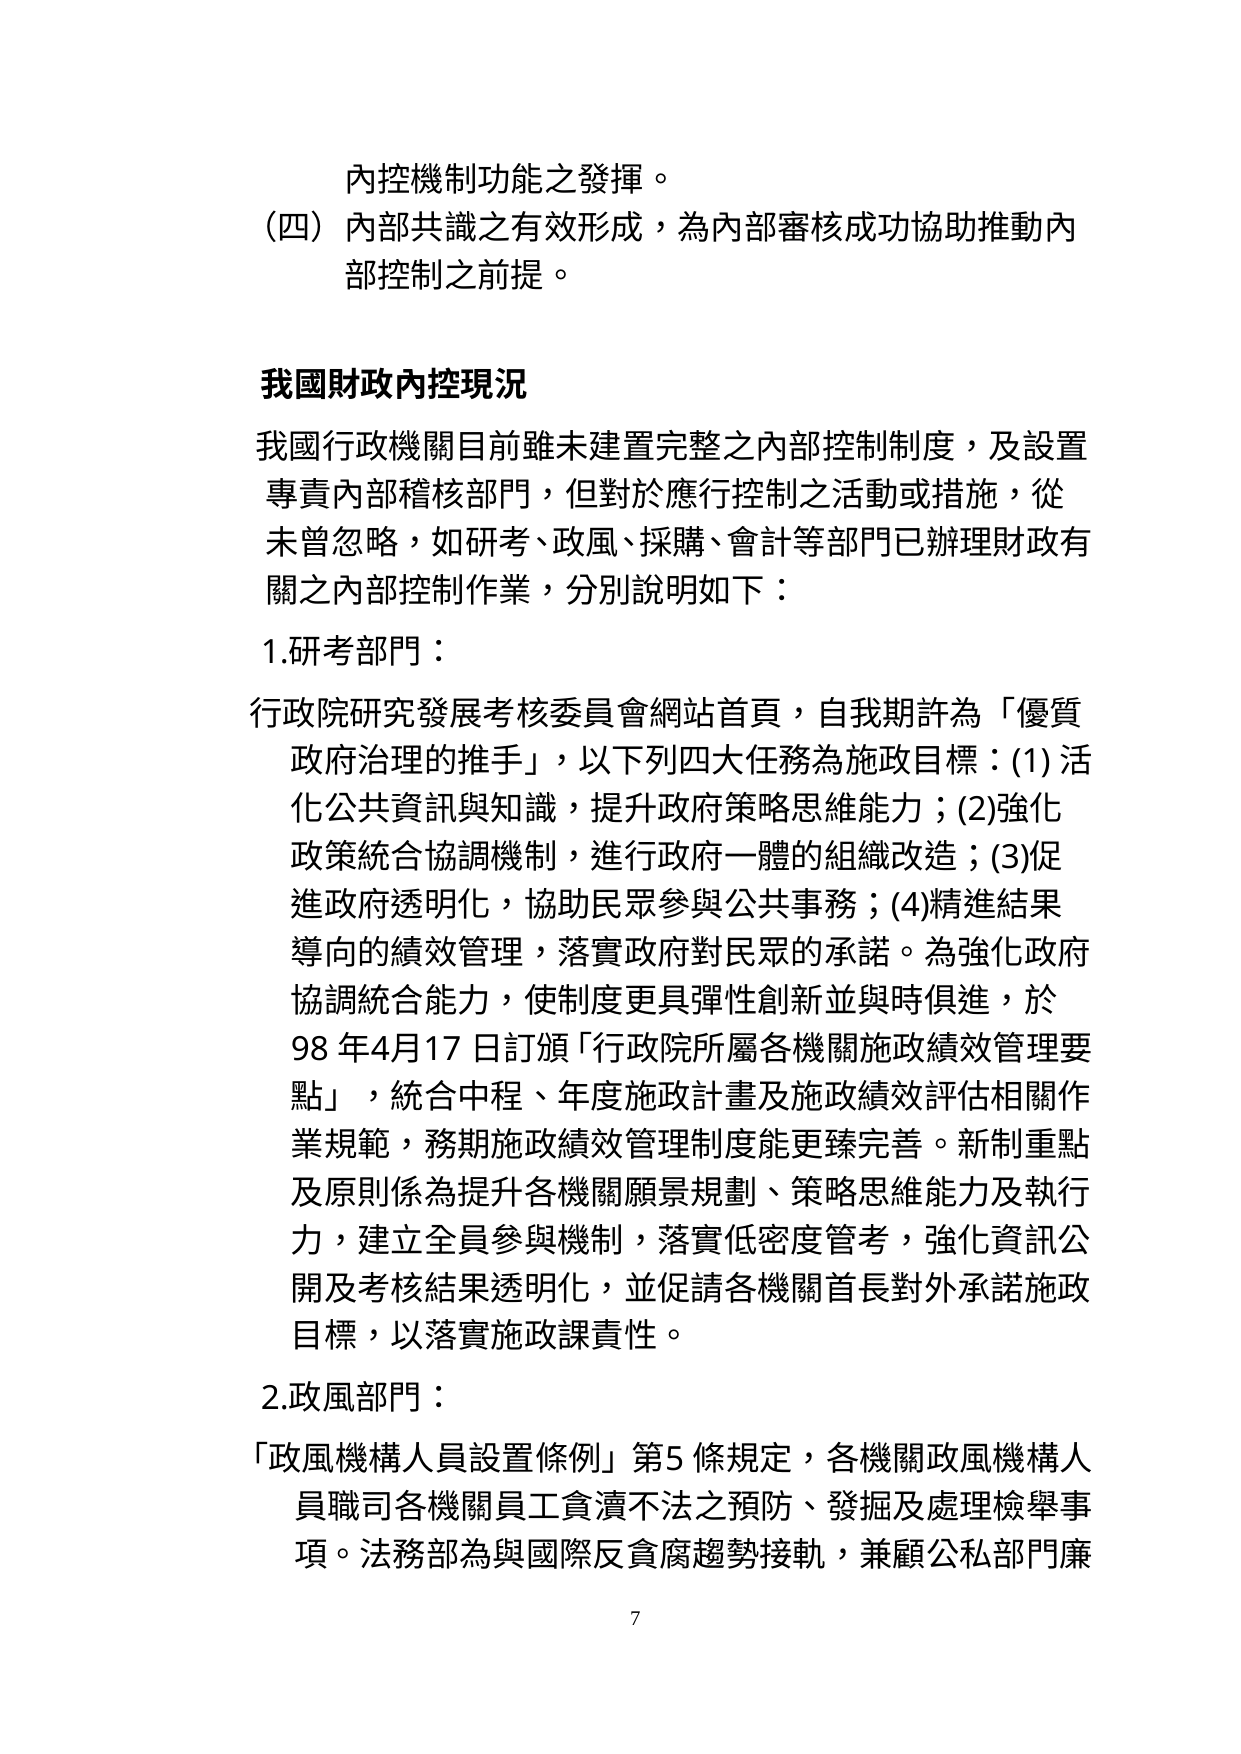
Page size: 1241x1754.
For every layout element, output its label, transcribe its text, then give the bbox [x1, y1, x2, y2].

text 行政院研究發展考核委員會網站首頁，自我期許為「優質政府治理的推手」，以下列四大任務為施政目標：(1) 活化公共資訊與知識，提升政府策略思維能力；(2)強化政策統合協調機制，進行政府一體的組織改造；(3)促進政府透明化，協助民眾參與公共事務；(4)精進結果導向的績效管理，落實政府對民眾的承諾。為強化政府協調統合能力，使制度更具彈性創新並與時俱進，於98 年4月17 日訂頒「行政院所屬各機關施政績效管理要點」，統合中程、年度施政計畫及施政績效評估相關作業規範，務期施政績效管理制度能更臻完善。新制重點及原則係為提升各機關願景規劃、策略思維能力及執行力，建立全員參與機制，落實低密度管考，強化資訊公開及考核結果透明化，並促請各機關首長對外承諾施政目標，以落實施政課責性。 [197, 687, 1092, 1357]
text 「政風機構人員設置條例」第5 條規定，各機關政風機構人員職司各機關員工貪瀆不法之預防、發掘及處理檢舉事項。法務部為與國際反貪腐趨勢接軌，兼顧公私部門廉潔及倫理規範，經行政院97 年10 月3 日中央廉政委員會第一次委員會議決議，參考《聯合國反腐敗公約》（The United NationConvention against Corruption）及國際透明組織（TransparencyInternational）相關倡議，擬具「國家廉政建設行動方案」，整合現行「端正政風行動方案」、「掃除黑金行動方案」、「掃除黑金行動方案後續推動方案」及「反貪行動方案」，統籌規劃廉政政策，並督考行政院所屬各機關有關肅貪、防貪各項措施辦理情形，以建構國家廉政發展策略目標，創造乾淨政府、誠信社會之願景。 [177, 1432, 1092, 1576]
text 2.政風部門： [177, 1357, 1092, 1432]
text 內控機制功能之發揮。 [244, 153, 1092, 201]
text 我國財政內控現況 [177, 345, 1092, 420]
text 我國行政機關目前雖未建置完整之內部控制制度，及設置專責內部稽核部門，但對於應行控制之活動或措施，從未曾忽略，如研考、政風、採購、會計等部門已辦理財政有關之內部控制作業，分別說明如下： [177, 420, 1092, 612]
text （四）內部共識之有效形成，為內部審核成功協助推動內部控制之前提。 [244, 201, 1092, 297]
text 1.研考部門： [177, 612, 1092, 687]
